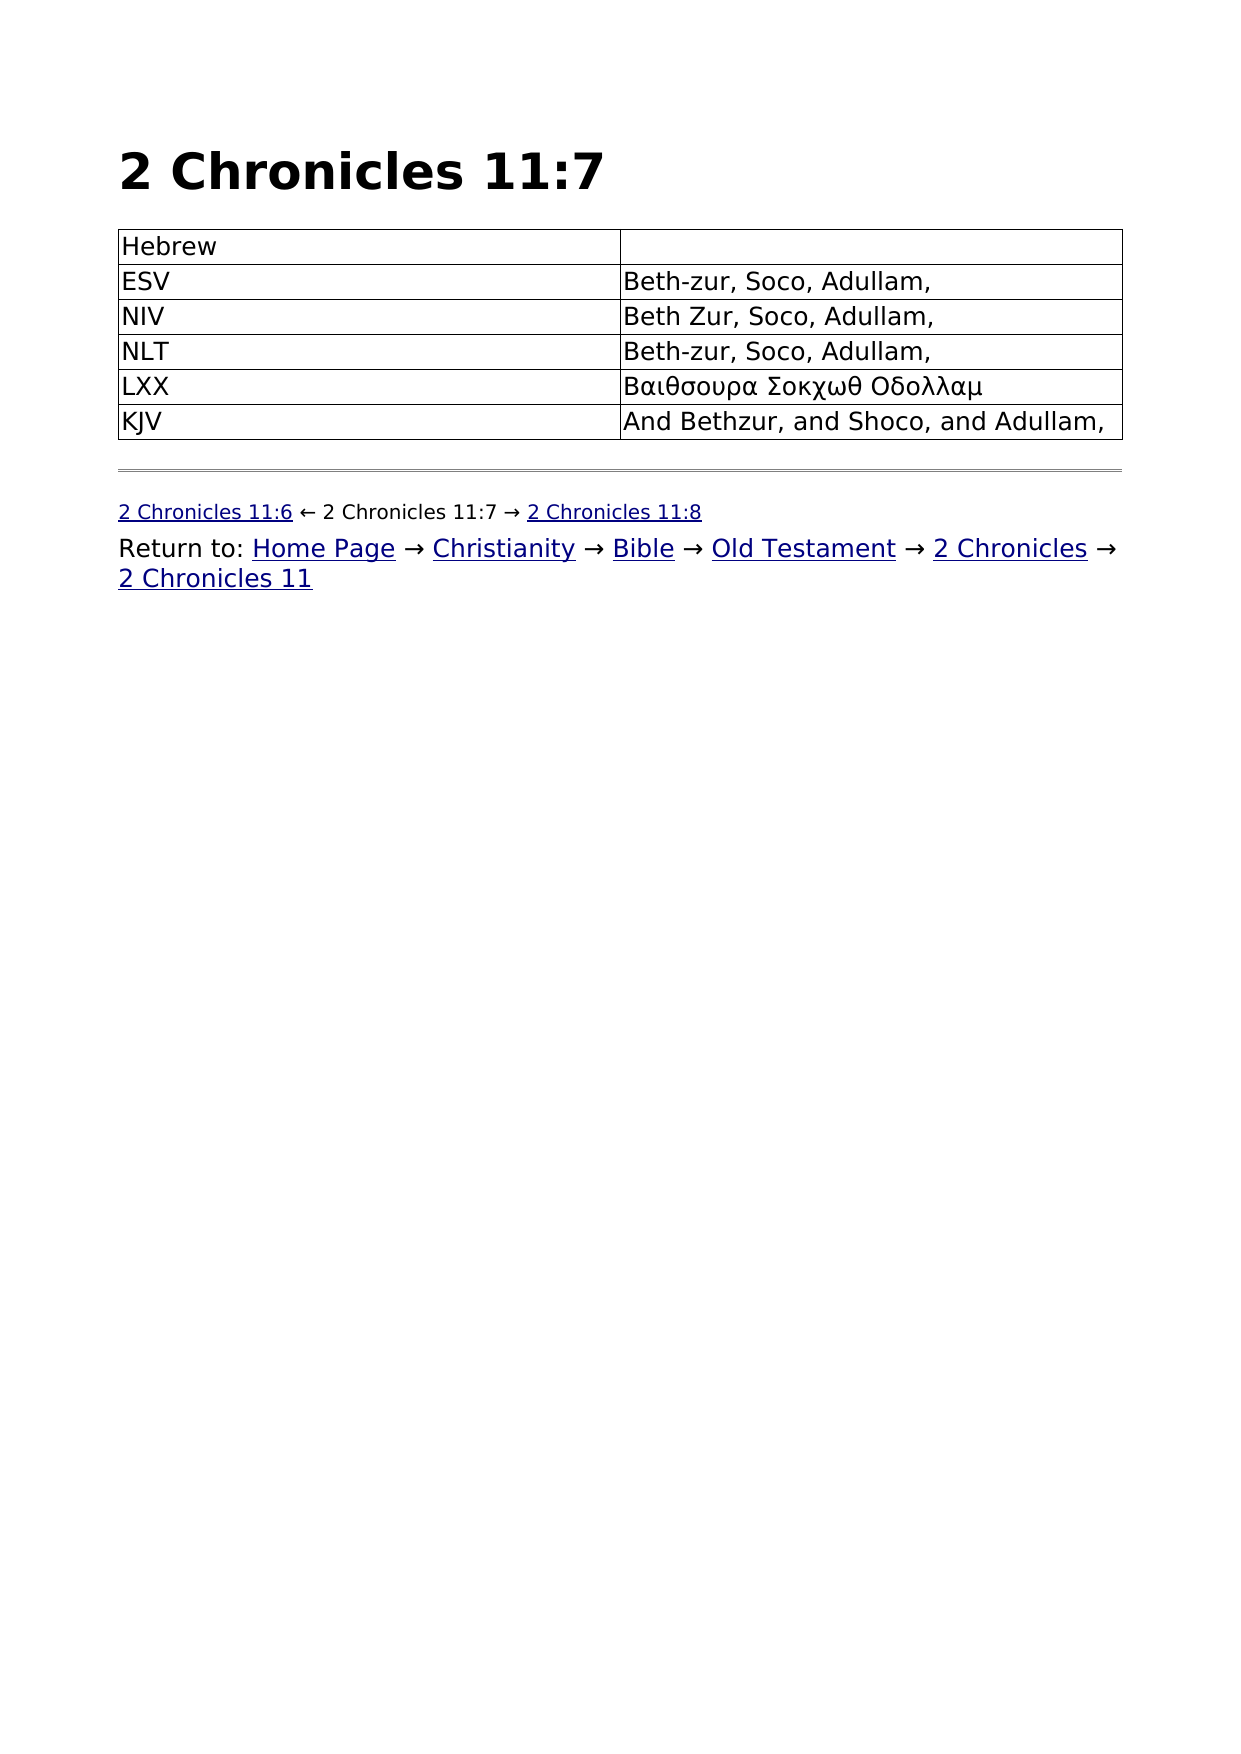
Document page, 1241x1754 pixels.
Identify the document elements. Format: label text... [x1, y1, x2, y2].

table_cell Βαιθσουρα Σοκχωθ Οδολλαμ [621, 370, 1122, 404]
table_cell LXX [119, 370, 620, 404]
table_cell Beth-zur, Soco, Adullam, [621, 335, 1122, 369]
table_cell NLT [119, 335, 620, 369]
table_header [621, 230, 1122, 264]
subtitle 2 Chronicles 11:7 [118, 143, 1122, 201]
table_cell Beth-zur, Soco, Adullam, [621, 265, 1122, 299]
text Return to: Home Page → Christianity → Bible → Old Testament → 2 Chronicles → 2 Chronicles 11 [118, 534, 1122, 593]
table_cell ESV [119, 265, 620, 299]
table_cell And Bethzur, and Shoco, and Adullam, [621, 405, 1122, 439]
table_cell NIV [119, 300, 620, 334]
table_cell KJV [119, 405, 620, 439]
text 2 Chronicles 11:6 ← 2 Chronicles 11:7 → 2 Chronicles 11:8 [118, 501, 1122, 534]
table_cell Beth Zur, Soco, Adullam, [621, 300, 1122, 334]
table_header Hebrew [119, 230, 620, 264]
